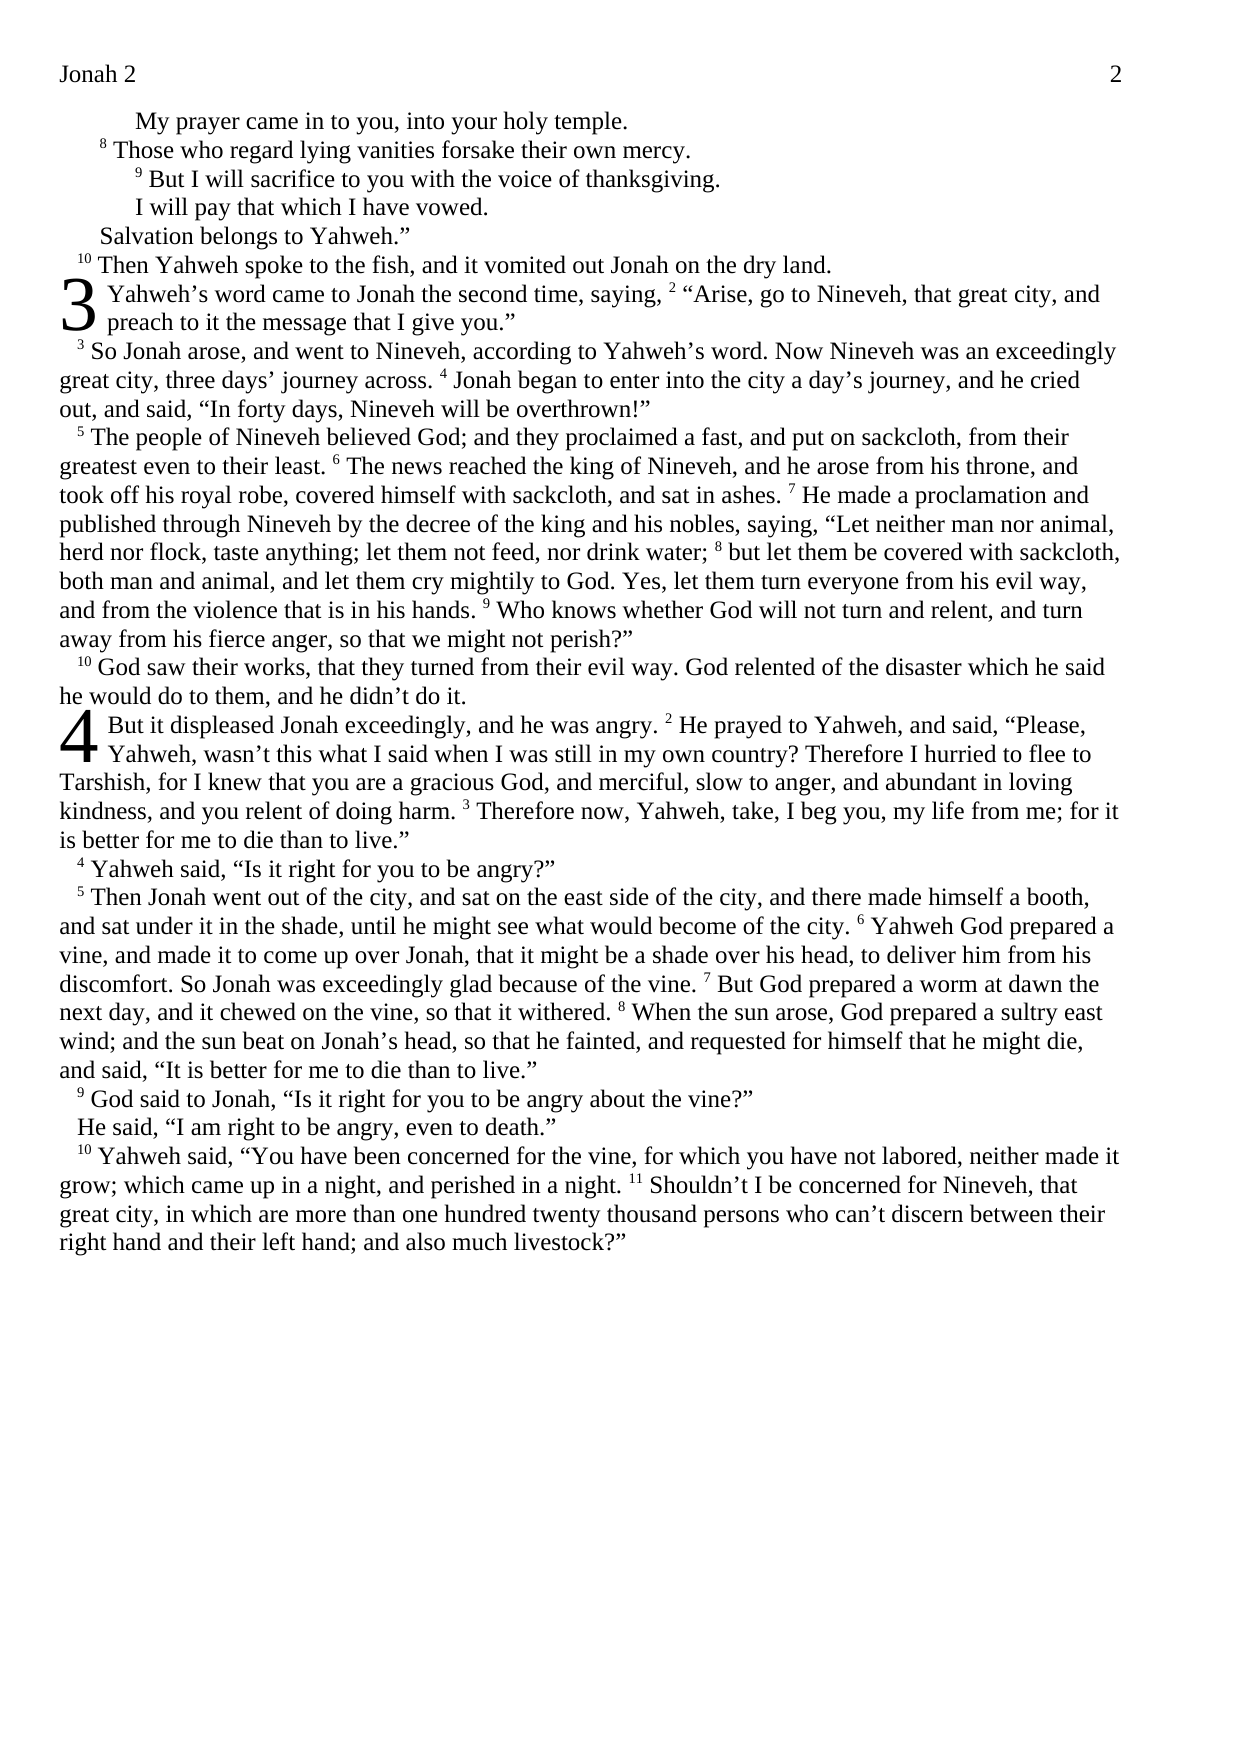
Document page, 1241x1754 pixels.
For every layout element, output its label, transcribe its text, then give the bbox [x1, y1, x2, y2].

text 10 Then Yahweh spoke to the fish, and it vomited out Jonah on the dry land. [59, 250, 1122, 279]
text 8 Those who regard lying vanities forsake their own mercy. [99, 135, 1122, 164]
text 3 So Jonah arose, and went to Nineveh, according to Yahweh’s word. Now Nineveh was an exceedingly great city, three days’ journey across. 4 Jonah began to enter into the city a day’s journey, and he cried out, and said, “In forty days, Nineveh will be overthrown!” [59, 336, 1122, 422]
text 4 Yahweh said, “Is it right for you to be angry?” [59, 854, 1122, 882]
text 5 Then Jonah went out of the city, and sat on the east side of the city, and there made himself a booth, and sat under it in the shade, until he might see what would become of the city. 6 Yahweh God prepared a vine, and made it to come up over Jonah, that it might be a shade over his head, to deliver him from his discomfort. So Jonah was exceedingly glad because of the vine. 7 But God prepared a worm at dawn the next day, and it chewed on the vine, so that it withered. 8 When the sun arose, God prepared a sultry east wind; and the sun beat on Jonah’s head, so that he fainted, and requested for himself that he might die, and said, “It is better for me to die than to live.” [59, 882, 1122, 1084]
text 4But it displeased Jonah exceedingly, and he was angry. 2 He prayed to Yahweh, and said, “Please, Yahweh, wasn’t this what I said when I was still in my own country? Therefore I hurried to flee to Tarshish, for I knew that you are a gracious God, and merciful, slow to anger, and abundant in loving kindness, and you relent of doing harm. 3 Therefore now, Yahweh, take, I beg you, my life from me; for it is better for me to die than to live.” [59, 710, 1122, 854]
text 9 But I will sacrifice to you with the voice of thanksgiving. [135, 164, 1122, 192]
text My prayer came in to you, into your holy temple. [135, 106, 1122, 135]
text 5 The people of Nineveh believed God; and they proclaimed a fast, and put on sackcloth, from their greatest even to their least. 6 The news reached the king of Nineveh, and he arose from his throne, and took off his royal robe, covered himself with sackcloth, and sat in ashes. 7 He made a proclamation and published through Nineveh by the decree of the king and his nobles, saying, “Let neither man nor animal, herd nor flock, taste anything; let them not feed, nor drink water; 8 but let them be covered with sackcloth, both man and animal, and let them cry mightily to God. Yes, let them turn everyone from his evil way, and from the violence that is in his hands. 9 Who knows whether God will not turn and relent, and turn away from his fierce anger, so that we might not perish?” [59, 422, 1122, 652]
text He said, “I am right to be angry, even to death.” [59, 1112, 1122, 1141]
text 3Yahweh’s word came to Jonah the second time, saying, 2 “Arise, go to Nineveh, that great city, and preach to it the message that I give you.” [59, 279, 1122, 336]
text 10 Yahweh said, “You have been concerned for the vine, for which you have not labored, neither made it grow; which came up in a night, and perished in a night. 11 Shouldn’t I be concerned for Nineveh, that great city, in which are more than one hundred twenty thousand persons who can’t discern between their right hand and their left hand; and also much livestock?” [59, 1141, 1122, 1256]
text Salvation belongs to Yahweh.” [99, 221, 1122, 250]
text I will pay that which I have vowed. [135, 192, 1122, 221]
text 10 God saw their works, that they turned from their evil way. God relented of the disaster which he said he would do to them, and he didn’t do it. [59, 652, 1122, 710]
text 9 God said to Jonah, “Is it right for you to be angry about the vine?” [59, 1084, 1122, 1112]
